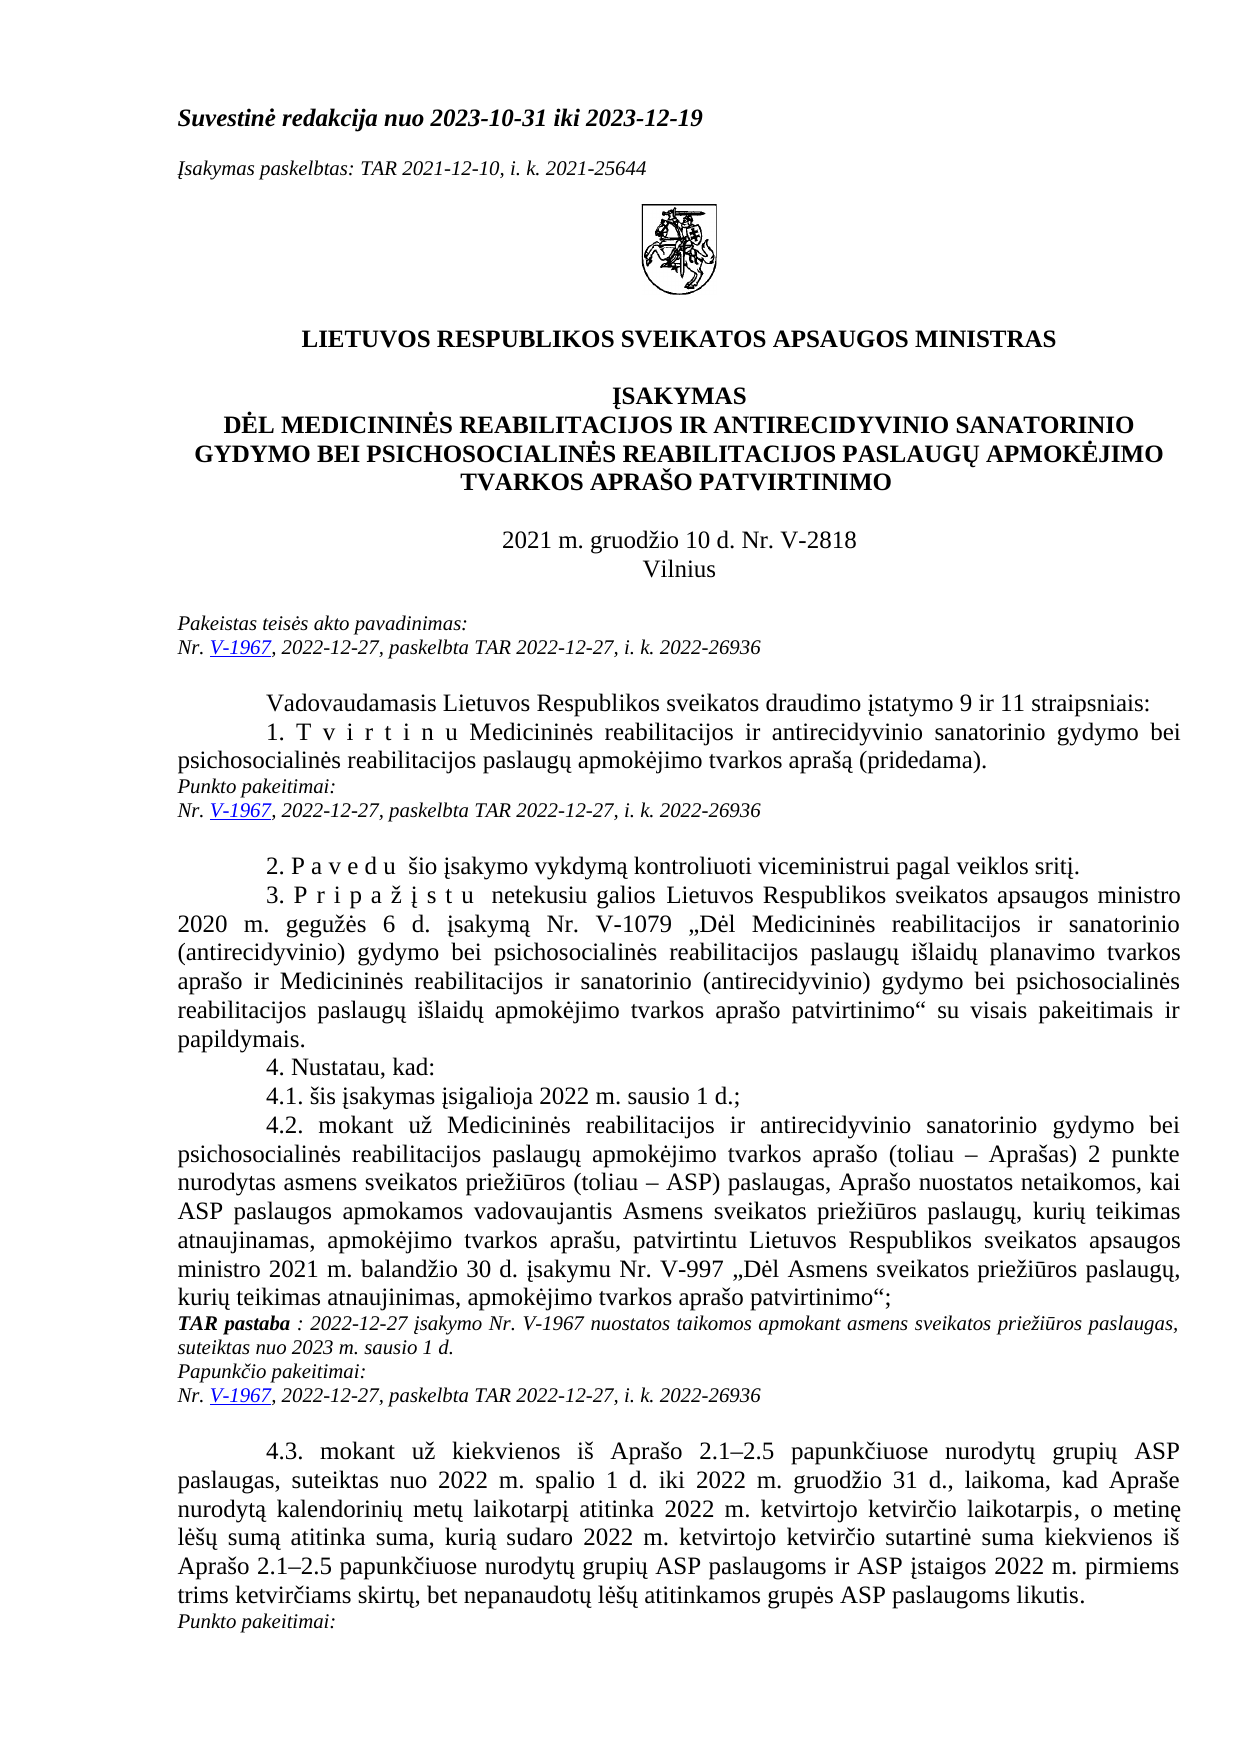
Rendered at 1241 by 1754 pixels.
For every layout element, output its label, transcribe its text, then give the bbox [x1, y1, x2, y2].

text Papunkčio pakeitimai: [177, 1359, 1181, 1383]
text 4.3. mokant už kiekvienos iš Aprašo 2.1–2.5 papunkčiuose nurodytų grupių ASP paslaugas, suteiktas nuo 2022 m. spalio 1 d. iki 2022 m. gruodžio 31 d., laikoma, kad Apraše nurodytą kalendorinių metų laikotarpį atitinka 2022 m. ketvirtojo ketvirčio laikotarpis, o metinę lėšų sumą atitinka suma, kurią sudaro 2022 m. ketvirtojo ketvirčio sutartinė suma kiekvienos iš Aprašo 2.1–2.5 papunkčiuose nurodytų grupių ASP paslaugoms ir ASP įstaigos 2022 m. pirmiems trims ketvirčiams skirtų, bet nepanaudotų lėšų atitinkamos grupės ASP paslaugoms likutis. [177, 1436, 1181, 1609]
text Vilnius [177, 554, 1181, 582]
text DĖL MEDICININĖS REABILITACIJOS IR ANTIRECIDYVINIO SANATORINIO GYDYMO BEI PSICHOSOCIALINĖS REABILITACIJOS PASLAUGŲ APMOKĖJIMO TVARKOS APRAŠO PATVIRTINIMO [177, 410, 1181, 496]
text 4. Nustatau, kad: [177, 1052, 1181, 1081]
text 4.2. mokant už Medicininės reabilitacijos ir antirecidyvinio sanatorinio gydymo bei psichosocialinės reabilitacijos paslaugų apmokėjimo tvarkos aprašo (toliau – Aprašas) 2 punkte nurodytas asmens sveikatos priežiūros (toliau – ASP) paslaugas, Aprašo nuostatos netaikomos, kai ASP paslaugos apmokamos vadovaujantis Asmens sveikatos priežiūros paslaugų, kurių teikimas atnaujinamas, apmokėjimo tvarkos aprašu, patvirtintu Lietuvos Respublikos sveikatos apsaugos ministro 2021 m. balandžio 30 d. įsakymu Nr. V-997 „Dėl Asmens sveikatos priežiūros paslaugų, kurių teikimas atnaujinimas, apmokėjimo tvarkos aprašo patvirtinimo“; [177, 1110, 1181, 1311]
text TAR pastaba : 2022-12-27 įsakymo Nr. V-1967 nuostatos taikomos apmokant asmens sveikatos priežiūros paslaugas, suteiktas nuo 2023 m. sausio 1 d. [177, 1311, 1181, 1359]
text Nr. V-1967, 2022-12-27, paskelbta TAR 2022-12-27, i. k. 2022-26936 [177, 1383, 1181, 1407]
text Suvestinė redakcija nuo 2023-10-31 iki 2023-12-19 [177, 103, 1181, 132]
text 4.1. šis įsakymas įsigalioja 2022 m. sausio 1 d.; [177, 1081, 1181, 1110]
text 2021 m. gruodžio 10 d. Nr. V-2818 [177, 525, 1181, 554]
text 3. P r i p a ž į s t u netekusiu galios Lietuvos Respublikos sveikatos apsaugos ministro 2020 m. gegužės 6 d. įsakymą Nr. V-1079 „Dėl Medicininės reabilitacijos ir sanatorinio (antirecidyvinio) gydymo bei psichosocialinės reabilitacijos paslaugų išlaidų planavimo tvarkos aprašo ir Medicininės reabilitacijos ir sanatorinio (antirecidyvinio) gydymo bei psichosocialinės reabilitacijos paslaugų išlaidų apmokėjimo tvarkos aprašo patvirtinimo“ su visais pakeitimais ir papildymais. [177, 880, 1181, 1052]
text Punkto pakeitimai: [177, 774, 1181, 798]
text Pakeistas teisės akto pavadinimas: [177, 611, 1181, 635]
text 1. T v i r t i n u Medicininės reabilitacijos ir antirecidyvinio sanatorinio gydymo bei psichosocialinės reabilitacijos paslaugų apmokėjimo tvarkos aprašą (pridedama). [177, 717, 1181, 774]
text 2. P a v e d u šio įsakymo vykdymą kontroliuoti viceministrui pagal veiklos sritį. [177, 851, 1181, 880]
text Nr. V-1967, 2022-12-27, paskelbta TAR 2022-12-27, i. k. 2022-26936 [177, 635, 1181, 659]
text LIETUVOS RESPUBLIKOS SVEIKATOS APSAUGOS MINISTRAS [177, 324, 1181, 352]
text Vadovaudamasis Lietuvos Respublikos sveikatos draudimo įstatymo 9 ir 11 straipsniais: [177, 688, 1181, 717]
text Įsakymas paskelbtas: TAR 2021-12-10, i. k. 2021-25644 [177, 156, 1181, 180]
text ĮSAKYMAS [177, 381, 1181, 410]
text Nr. V-1967, 2022-12-27, paskelbta TAR 2022-12-27, i. k. 2022-26936 [177, 798, 1181, 822]
text Punkto pakeitimai: [177, 1609, 1181, 1633]
